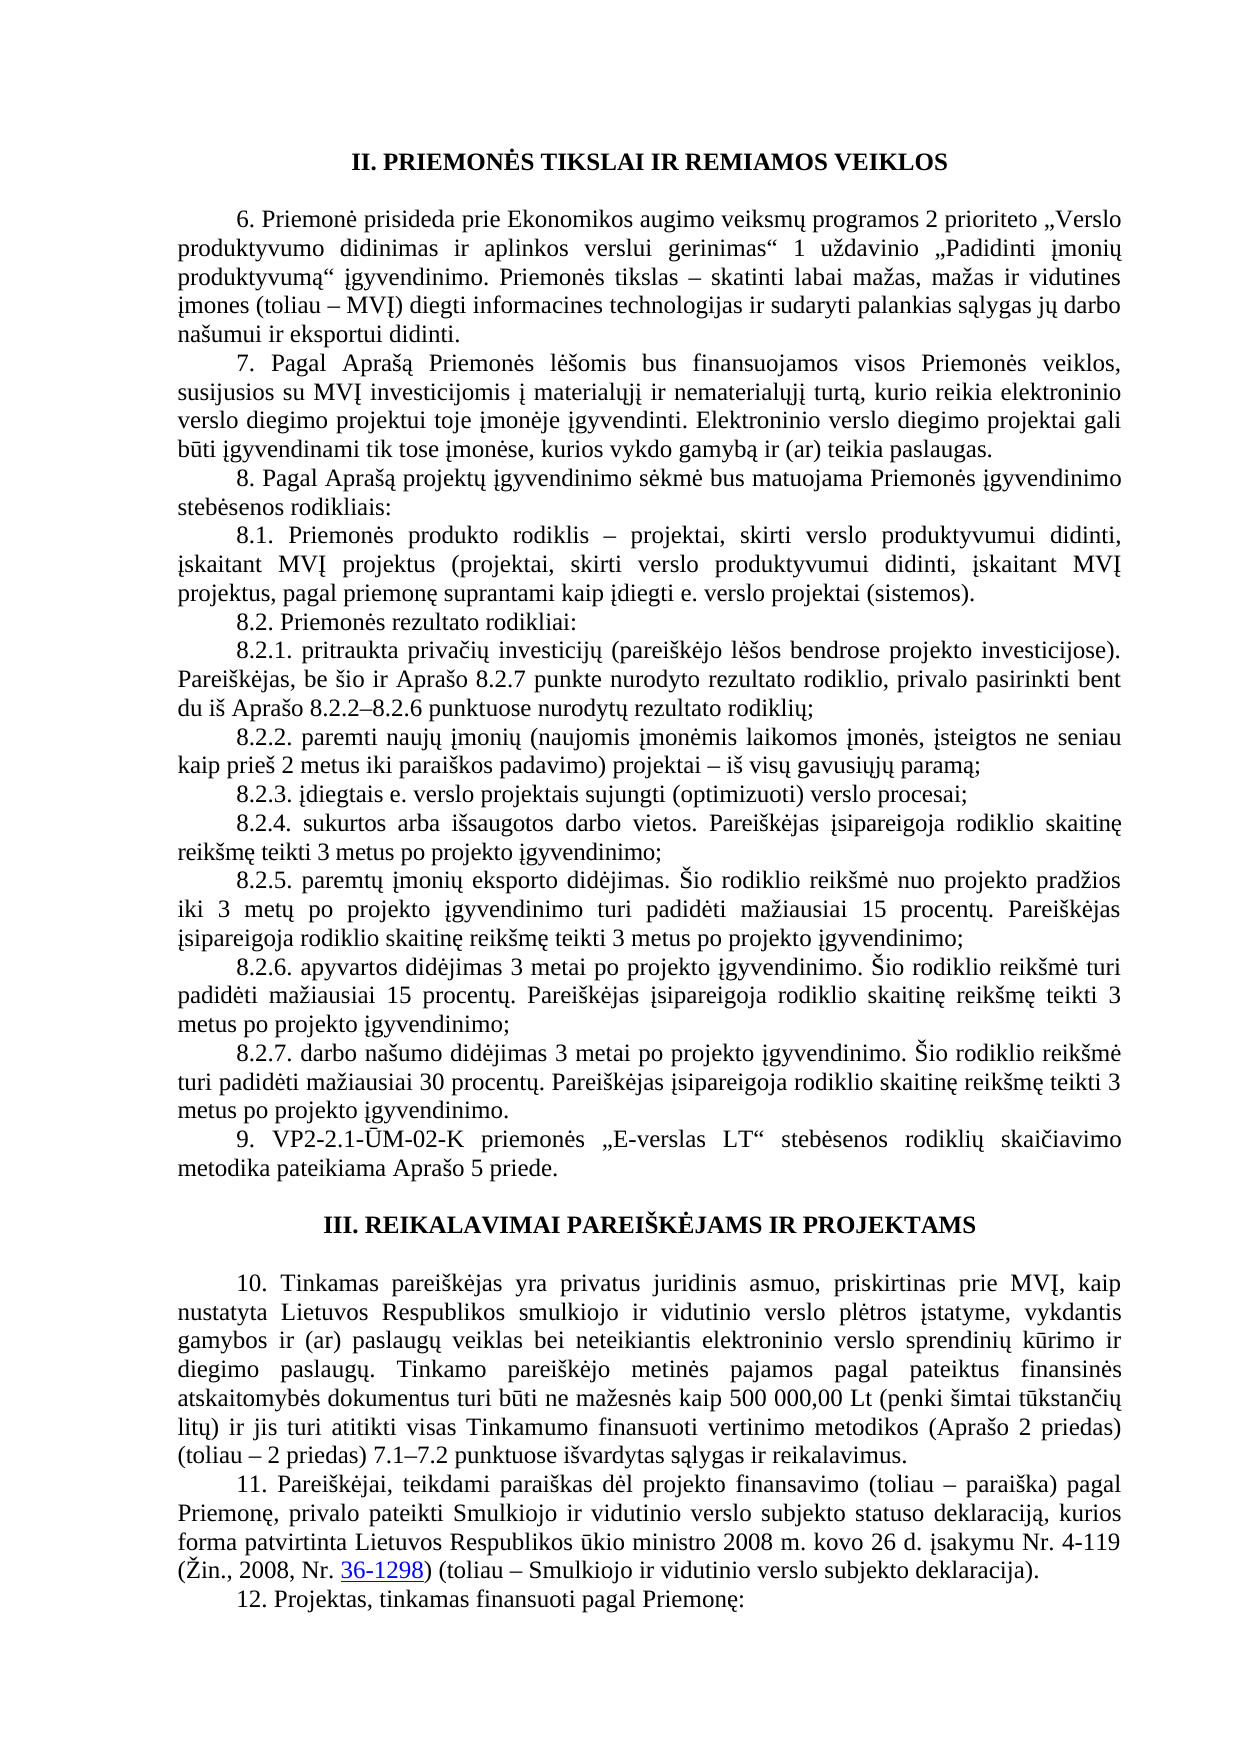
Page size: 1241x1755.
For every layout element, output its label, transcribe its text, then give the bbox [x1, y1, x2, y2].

text 10. Tinkamas pareiškėjas yra privatus juridinis asmuo, priskirtinas prie MVĮ, kaip nustatyta Lietuvos Respublikos smulkiojo ir vidutinio verslo plėtros įstatyme, vykdantis gamybos ir (ar) paslaugų veiklas bei neteikiantis elektroninio verslo sprendinių kūrimo ir diegimo paslaugų. Tinkamo pareiškėjo metinės pajamos pagal pateiktus finansinės atskaitomybės dokumentus turi būti ne mažesnės kaip 500 000,00 Lt (penki šimtai tūkstančių litų) ir jis turi atitikti visas Tinkamumo finansuoti vertinimo metodikos (Aprašo 2 priedas) (toliau – 2 priedas) 7.1–7.2 punktuose išvardytas sąlygas ir reikalavimus. [177, 1268, 1122, 1469]
text 12. Projektas, tinkamas finansuoti pagal Priemonę: [177, 1584, 1122, 1613]
text 8.1. Priemonės produkto rodiklis – projektai, skirti verslo produktyvumui didinti, įskaitant MVĮ projektus (projektai, skirti verslo produktyvumui didinti, įskaitant MVĮ projektus, pagal priemonę suprantami kaip įdiegti e. verslo projektai (sistemos). [177, 521, 1122, 607]
text 7. Pagal Aprašą Priemonės lėšomis bus finansuojamos visos Priemonės veiklos, susijusios su MVĮ investicijomis į materialųjį ir nematerialųjį turtą, kurio reikia elektroninio verslo diegimo projektui toje įmonėje įgyvendinti. Elektroninio verslo diegimo projektai gali būti įgyvendinami tik tose įmonėse, kurios vykdo gamybą ir (ar) teikia paslaugas. [177, 348, 1122, 463]
text 8.2.6. apyvartos didėjimas 3 metai po projekto įgyvendinimo. Šio rodiklio reikšmė turi padidėti mažiausiai 15 procentų. Pareiškėjas įsipareigoja rodiklio skaitinę reikšmę teikti 3 metus po projekto įgyvendinimo; [177, 952, 1122, 1038]
text II. PRIEMONĖS TIKSLAI IR REMIAMOS VEIKLOS [177, 147, 1122, 176]
text 8.2.5. paremtų įmonių eksporto didėjimas. Šio rodiklio reikšmė nuo projekto pradžios iki 3 metų po projekto įgyvendinimo turi padidėti mažiausiai 15 procentų. Pareiškėjas įsipareigoja rodiklio skaitinę reikšmę teikti 3 metus po projekto įgyvendinimo; [177, 866, 1122, 952]
text 8.2. Priemonės rezultato rodikliai: [177, 607, 1122, 636]
text 6. Priemonė prisideda prie Ekonomikos augimo veiksmų programos 2 prioriteto „Verslo produktyvumo didinimas ir aplinkos verslui gerinimas“ 1 uždavinio „Padidinti įmonių produktyvumą“ įgyvendinimo. Priemonės tikslas – skatinti labai mažas, mažas ir vidutines įmones (toliau – MVĮ) diegti informacines technologijas ir sudaryti palankias sąlygas jų darbo našumui ir eksportui didinti. [177, 204, 1122, 348]
text 8.2.7. darbo našumo didėjimas 3 metai po projekto įgyvendinimo. Šio rodiklio reikšmė turi padidėti mažiausiai 30 procentų. Pareiškėjas įsipareigoja rodiklio skaitinę reikšmę teikti 3 metus po projekto įgyvendinimo. [177, 1038, 1122, 1124]
text III. REIKALAVIMAI PAREIŠKĖJAMS IR PROJEKTAMS [177, 1211, 1122, 1239]
text 11. Pareiškėjai, teikdami paraiškas dėl projekto finansavimo (toliau – paraiška) pagal Priemonę, privalo pateikti Smulkiojo ir vidutinio verslo subjekto statuso deklaraciją, kurios forma patvirtinta Lietuvos Respublikos ūkio ministro 2008 m. kovo 26 d. įsakymu Nr. 4-119 (Žin., 2008, Nr. 36-1298) (toliau – Smulkiojo ir vidutinio verslo subjekto deklaracija). [177, 1469, 1122, 1584]
text 8.2.3. įdiegtais e. verslo projektais sujungti (optimizuoti) verslo procesai; [177, 779, 1122, 808]
text 9. VP2-2.1-ŪM-02-K priemonės „E-verslas LT“ stebėsenos rodiklių skaičiavimo metodika pateikiama Aprašo 5 priede. [177, 1124, 1122, 1182]
text 8. Pagal Aprašą projektų įgyvendinimo sėkmė bus matuojama Priemonės įgyvendinimo stebėsenos rodikliais: [177, 463, 1122, 521]
text 8.2.2. paremti naujų įmonių (naujomis įmonėmis laikomos įmonės, įsteigtos ne seniau kaip prieš 2 metus iki paraiškos padavimo) projektai – iš visų gavusiųjų paramą; [177, 722, 1122, 779]
text 8.2.4. sukurtos arba išsaugotos darbo vietos. Pareiškėjas įsipareigoja rodiklio skaitinę reikšmę teikti 3 metus po projekto įgyvendinimo; [177, 808, 1122, 866]
text 8.2.1. pritraukta privačių investicijų (pareiškėjo lėšos bendrose projekto investicijose). Pareiškėjas, be šio ir Aprašo 8.2.7 punkte nurodyto rezultato rodiklio, privalo pasirinkti bent du iš Aprašo 8.2.2–8.2.6 punktuose nurodytų rezultato rodiklių; [177, 636, 1122, 722]
